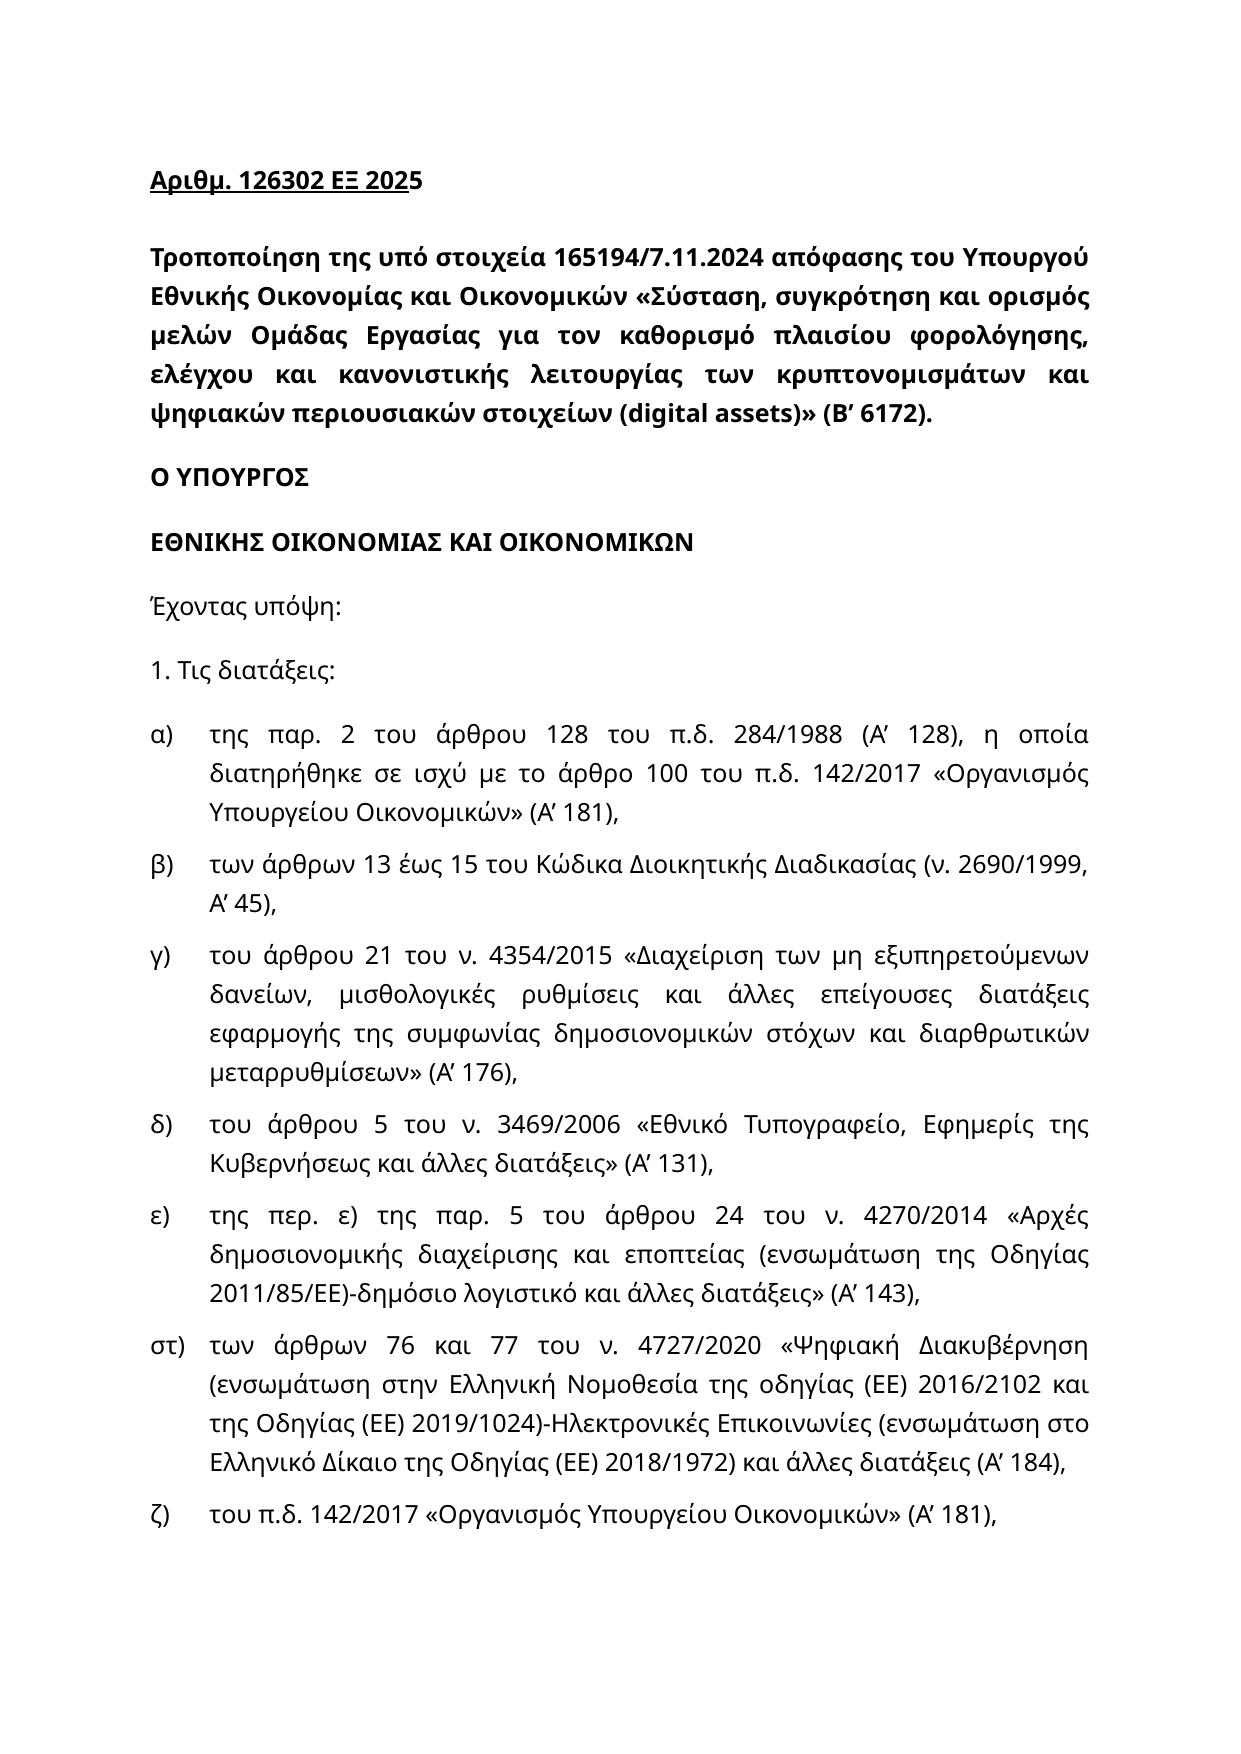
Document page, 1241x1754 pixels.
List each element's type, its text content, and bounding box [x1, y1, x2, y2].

list στ) των άρθρων 76 και 77 του ν. 4727/2020 «Ψηφιακή Διακυβέρνηση (ενσωμάτωση στην Ελληνική Νομοθεσία της οδηγίας (ΕΕ) 2016/2102 και της Οδηγίας (ΕΕ) 2019/1024)-Ηλεκτρονικές Επικοινωνίες (ενσωμάτωση στο Ελληνικό Δίκαιο της Οδηγίας (ΕΕ) 2018/1972) και άλλες διατάξεις (Α’ 184), [150, 1327, 1090, 1479]
text Τροποποίηση της υπό στοιχεία 165194/7.11.2024 απόφασης του Υπουργού Εθνικής Οικονομίας και Οικονομικών «Σύσταση, συγκρότηση και ορισμός μελών Ομάδας Εργασίας για τον καθορισμό πλαισίου φορολόγησης, ελέγχου και κανονιστικής λειτουργίας των κρυπτονομισμάτων και ψηφιακών περιουσιακών στοιχείων (digital assets)» (Β’ 6172). [150, 239, 1090, 430]
text Ο ΥΠΟΥΡΓΟΣ [150, 460, 1090, 494]
list δ) του άρθρου 5 του ν. 3469/2006 «Εθνικό Τυπογραφείο, Εφημερίς της Κυβερνήσεως και άλλες διατάξεις» (Α’ 131), [150, 1107, 1090, 1180]
text EΘΝΙΚΗΣ ΟΙΚΟΝΟΜΙΑΣ ΚΑΙ ΟΙΚΟΝΟΜΙΚΩΝ [150, 524, 1090, 558]
text Έχοντας υπόψη: [150, 588, 1090, 622]
list β) των άρθρων 13 έως 15 του Κώδικα Διοικητικής Διαδικασίας (ν. 2690/1999, Α’ 45), [150, 847, 1090, 920]
title Αριθμ. 126302 ΕΞ 2025 [150, 162, 1090, 197]
list α) της παρ. 2 του άρθρου 128 του π.δ. 284/1988 (Α’ 128), η οποία διατηρήθηκε σε ισχύ με το άρθρο 100 του π.δ. 142/2017 «Οργανισμός Υπουργείου Οικονομικών» (Α’ 181), [150, 717, 1090, 829]
text 1. Τις διατάξεις: [150, 652, 1090, 687]
list γ) του άρθρου 21 του ν. 4354/2015 «Διαχείριση των μη εξυπηρετούμενων δανείων, μισθολογικές ρυθμίσεις και άλλες επείγουσες διατάξεις εφαρμογής της συμφωνίας δημοσιονομικών στόχων και διαρθρωτικών μεταρρυθμίσεων» (Α’ 176), [150, 937, 1090, 1089]
list ζ) του π.δ. 142/2017 «Οργανισμός Υπουργείου Οικονομικών» (Α’ 181), [150, 1497, 1090, 1531]
list ε) της περ. ε) της παρ. 5 του άρθρου 24 του ν. 4270/2014 «Αρχές δημοσιονομικής διαχείρισης και εποπτείας (ενσωμάτωση της Οδηγίας 2011/85/ΕΕ)-δημόσιο λογιστικό και άλλες διατάξεις» (Α’ 143), [150, 1197, 1090, 1310]
